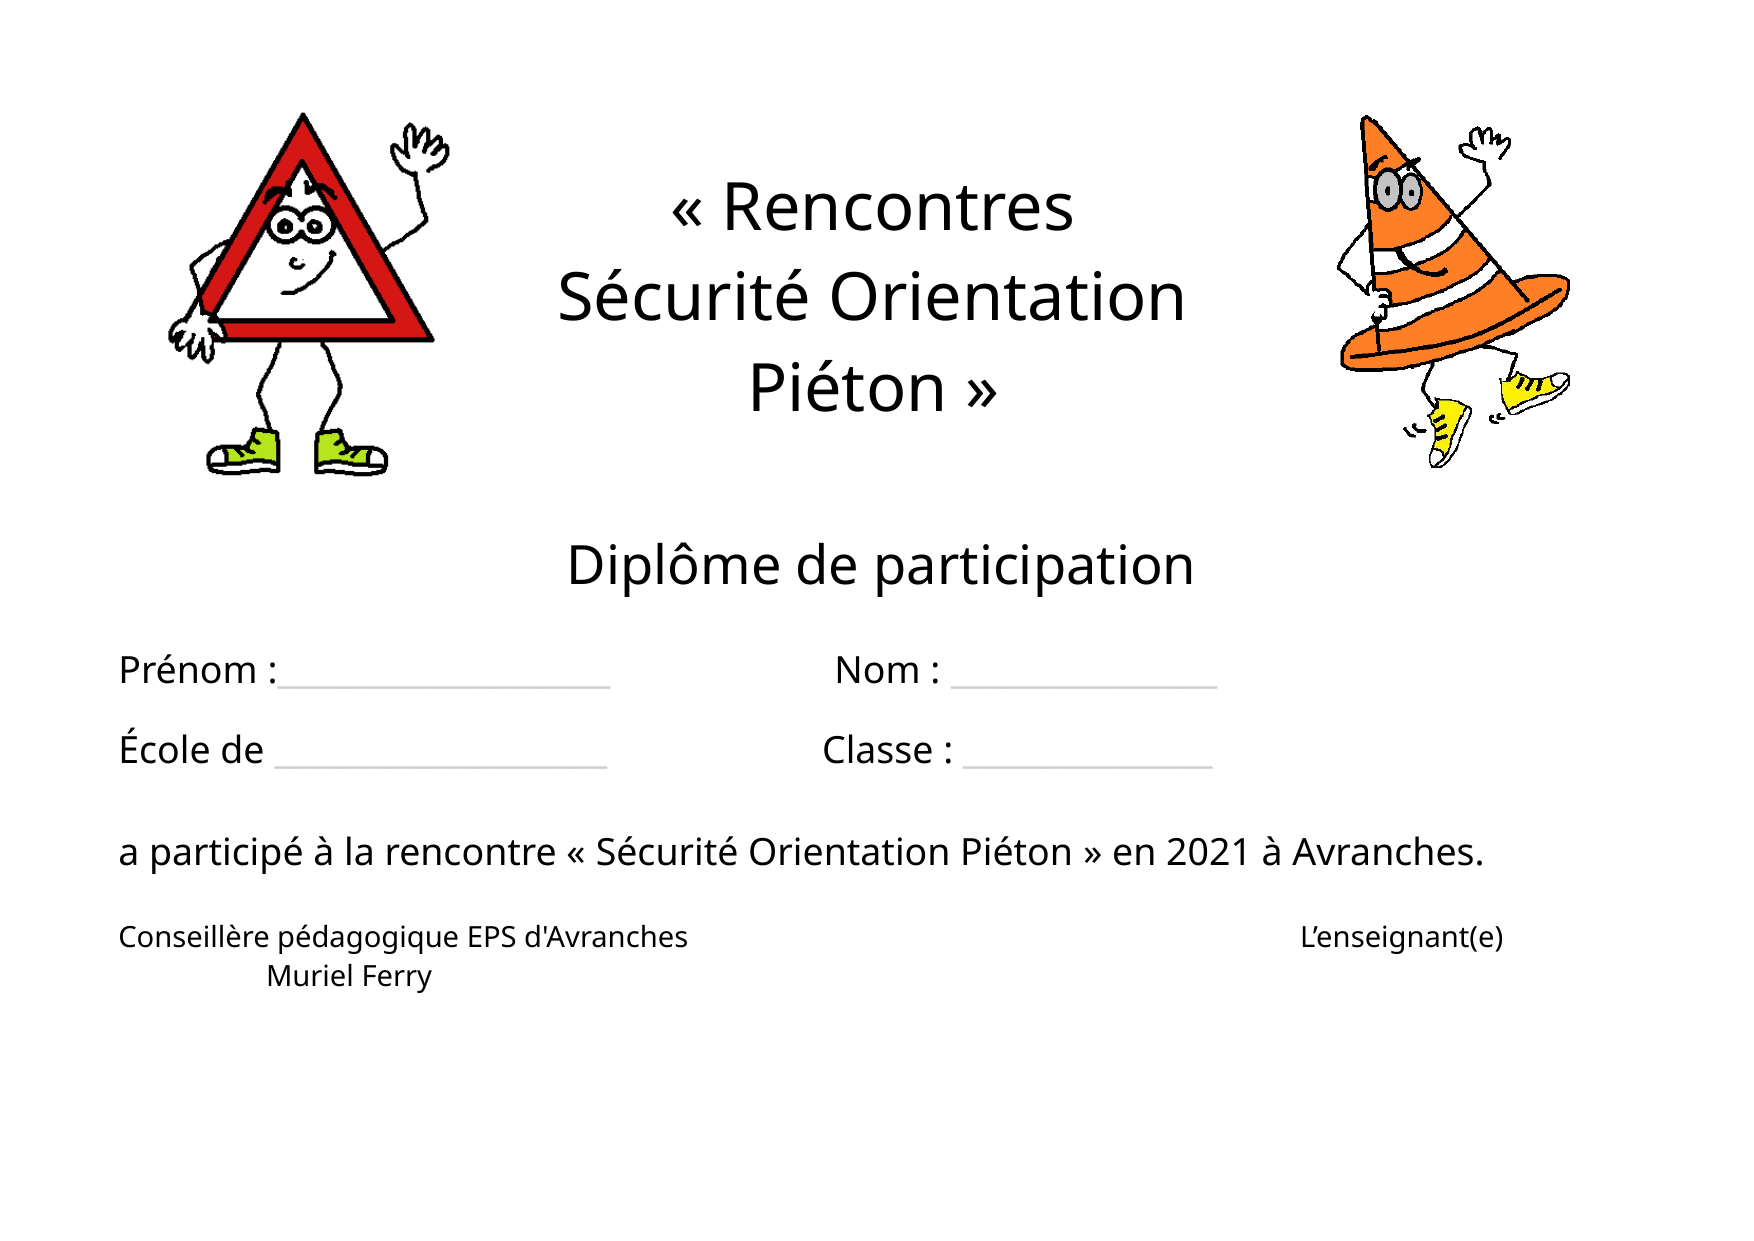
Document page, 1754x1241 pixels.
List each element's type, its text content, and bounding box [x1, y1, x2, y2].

text a participé à la rencontre « Sécurité Orientation Piéton » en 2021 à Avranches. [118, 825, 1636, 876]
text École de ____________________ Classe : _______________ [118, 723, 1636, 774]
table_header [123, 94, 467, 496]
text Muriel Ferry [118, 956, 1636, 995]
text Conseillère pédagogique EPS d'Avranches L’enseignant(e) [118, 916, 1636, 956]
picture [160, 100, 461, 490]
table_header [1279, 94, 1640, 496]
table_header « Rencontres Sécurité Orientation Piéton » [467, 94, 1279, 496]
text Prénom :____________________ Nom : ________________ [118, 643, 1636, 694]
text Diplôme de participation [567, 526, 1272, 600]
picture [1317, 93, 1586, 475]
